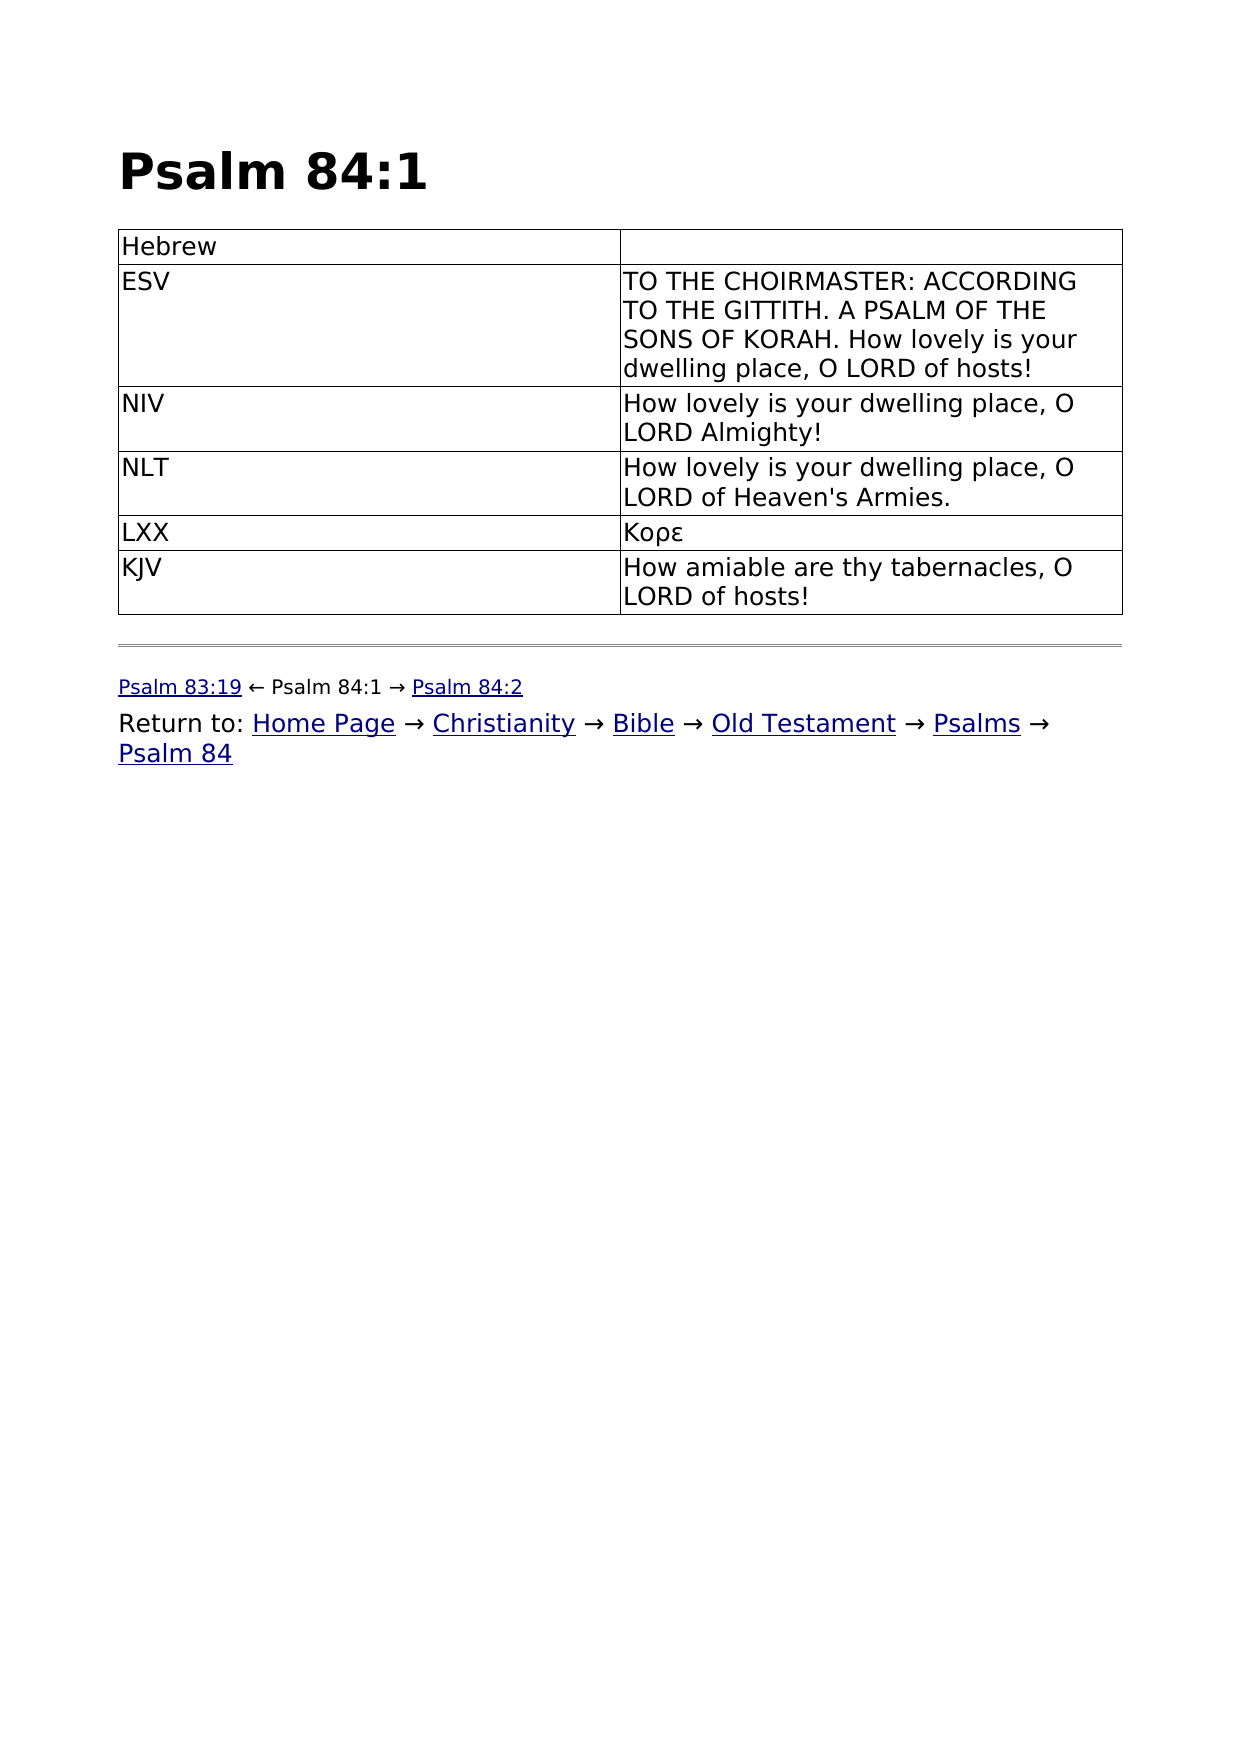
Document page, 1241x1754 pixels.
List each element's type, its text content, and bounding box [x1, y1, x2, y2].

table_cell ESV [119, 265, 620, 386]
table_cell How lovely is your dwelling place, O LORD Almighty! [621, 387, 1122, 451]
subtitle Psalm 84:1 [118, 143, 1122, 201]
table_cell KJV [119, 551, 620, 614]
table_cell TO THE CHOIRMASTER: ACCORDING TO THE GITTITH. A PSALM OF THE SONS OF KORAH. How lovely is your dwelling place, O LORD of hosts! [621, 265, 1122, 386]
text Return to: Home Page → Christianity → Bible → Old Testament → Psalms → Psalm 84 [118, 709, 1122, 768]
table_cell How amiable are thy tabernacles, O LORD of hosts! [621, 551, 1122, 614]
table_header [621, 230, 1122, 264]
table_cell LXX [119, 516, 620, 550]
table_cell NIV [119, 387, 620, 451]
table_cell NLT [119, 452, 620, 515]
table_cell Κορε [621, 516, 1122, 550]
text Psalm 83:19 ← Psalm 84:1 → Psalm 84:2 [118, 676, 1122, 709]
table_header Hebrew [119, 230, 620, 264]
table_cell How lovely is your dwelling place, O LORD of Heaven's Armies. [621, 452, 1122, 515]
